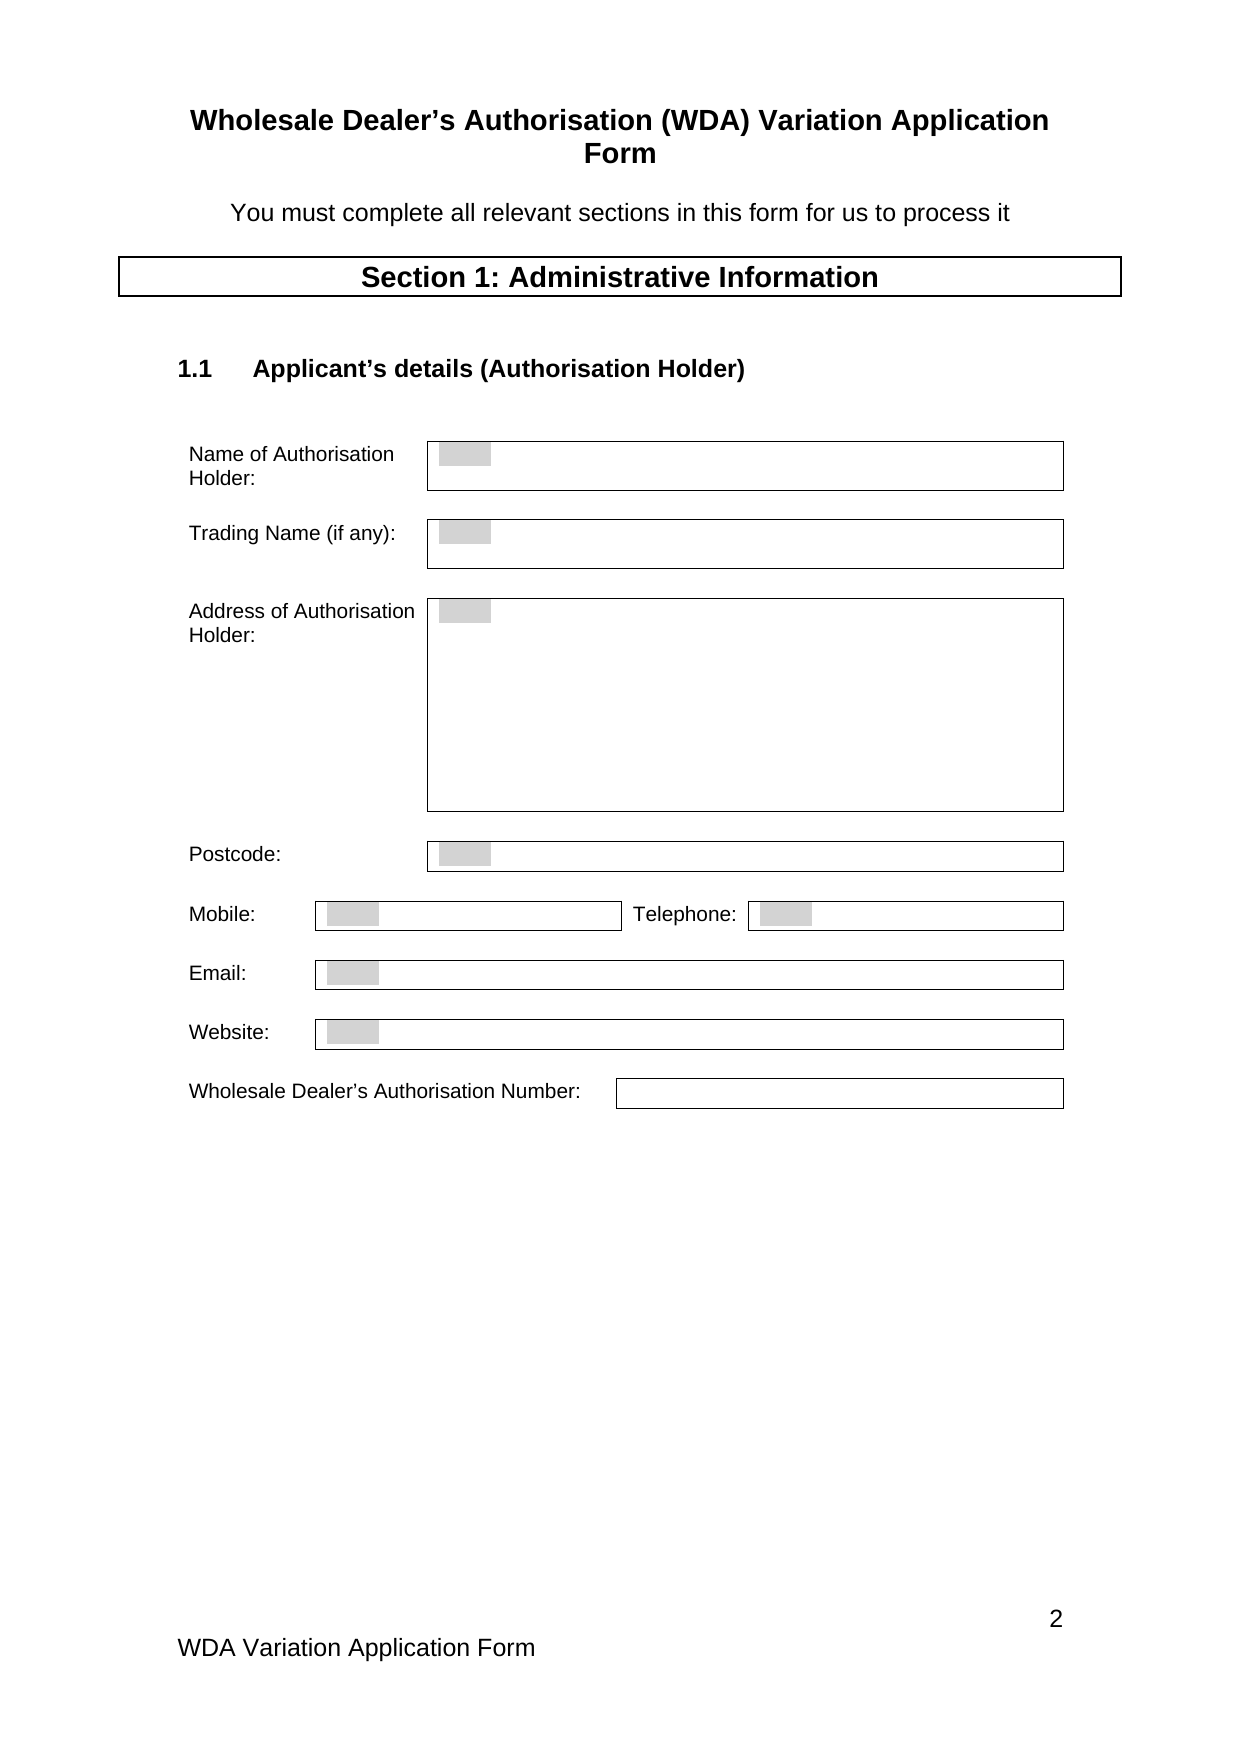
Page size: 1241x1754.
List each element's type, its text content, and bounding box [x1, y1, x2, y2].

table_cell Trading Name (if any): [177, 519, 427, 568]
text Wholesale Dealer’s Authorisation (WDA) Variation Application Form [177, 103, 1063, 170]
table_cell [316, 990, 1063, 1019]
table_cell [428, 599, 1063, 811]
table_cell [428, 872, 1063, 901]
table_header Name of Authorisation Holder: [177, 441, 427, 489]
table_cell [177, 490, 428, 519]
table_cell Wholesale Dealer’s Authorisation Number: [177, 1078, 616, 1108]
table_header [428, 442, 1063, 489]
text Section 1: Administrative Information [120, 258, 1120, 295]
table_cell Postcode: [177, 841, 427, 871]
table_cell [177, 811, 428, 841]
list Applicant’s details (Authorisation Holder) [177, 354, 1063, 383]
table_cell [428, 491, 1063, 519]
table_cell [316, 1050, 1063, 1078]
table_cell [177, 989, 316, 1019]
table_cell [316, 1020, 1063, 1048]
table_cell [428, 842, 1063, 871]
table_cell [177, 930, 316, 960]
table_cell [617, 1079, 1063, 1108]
table_cell [428, 569, 1063, 598]
text You must complete all relevant sections in this form for us to process it [177, 198, 1063, 227]
table_cell [428, 520, 1063, 568]
table_cell [749, 902, 1063, 930]
table_cell [177, 871, 428, 901]
table_cell Telephone: [622, 901, 748, 930]
table_cell [316, 931, 621, 960]
table_cell [177, 568, 428, 598]
table_cell [748, 931, 1063, 960]
table_cell [316, 961, 1063, 989]
table_cell Mobile: [177, 901, 315, 930]
table_cell Website: [177, 1019, 315, 1048]
table_cell [428, 812, 1063, 841]
table_cell [621, 930, 748, 960]
table_cell [316, 902, 621, 930]
table_cell Address of Authorisation Holder: [177, 598, 427, 811]
table_cell Email: [177, 960, 315, 989]
table_cell [177, 1049, 316, 1078]
